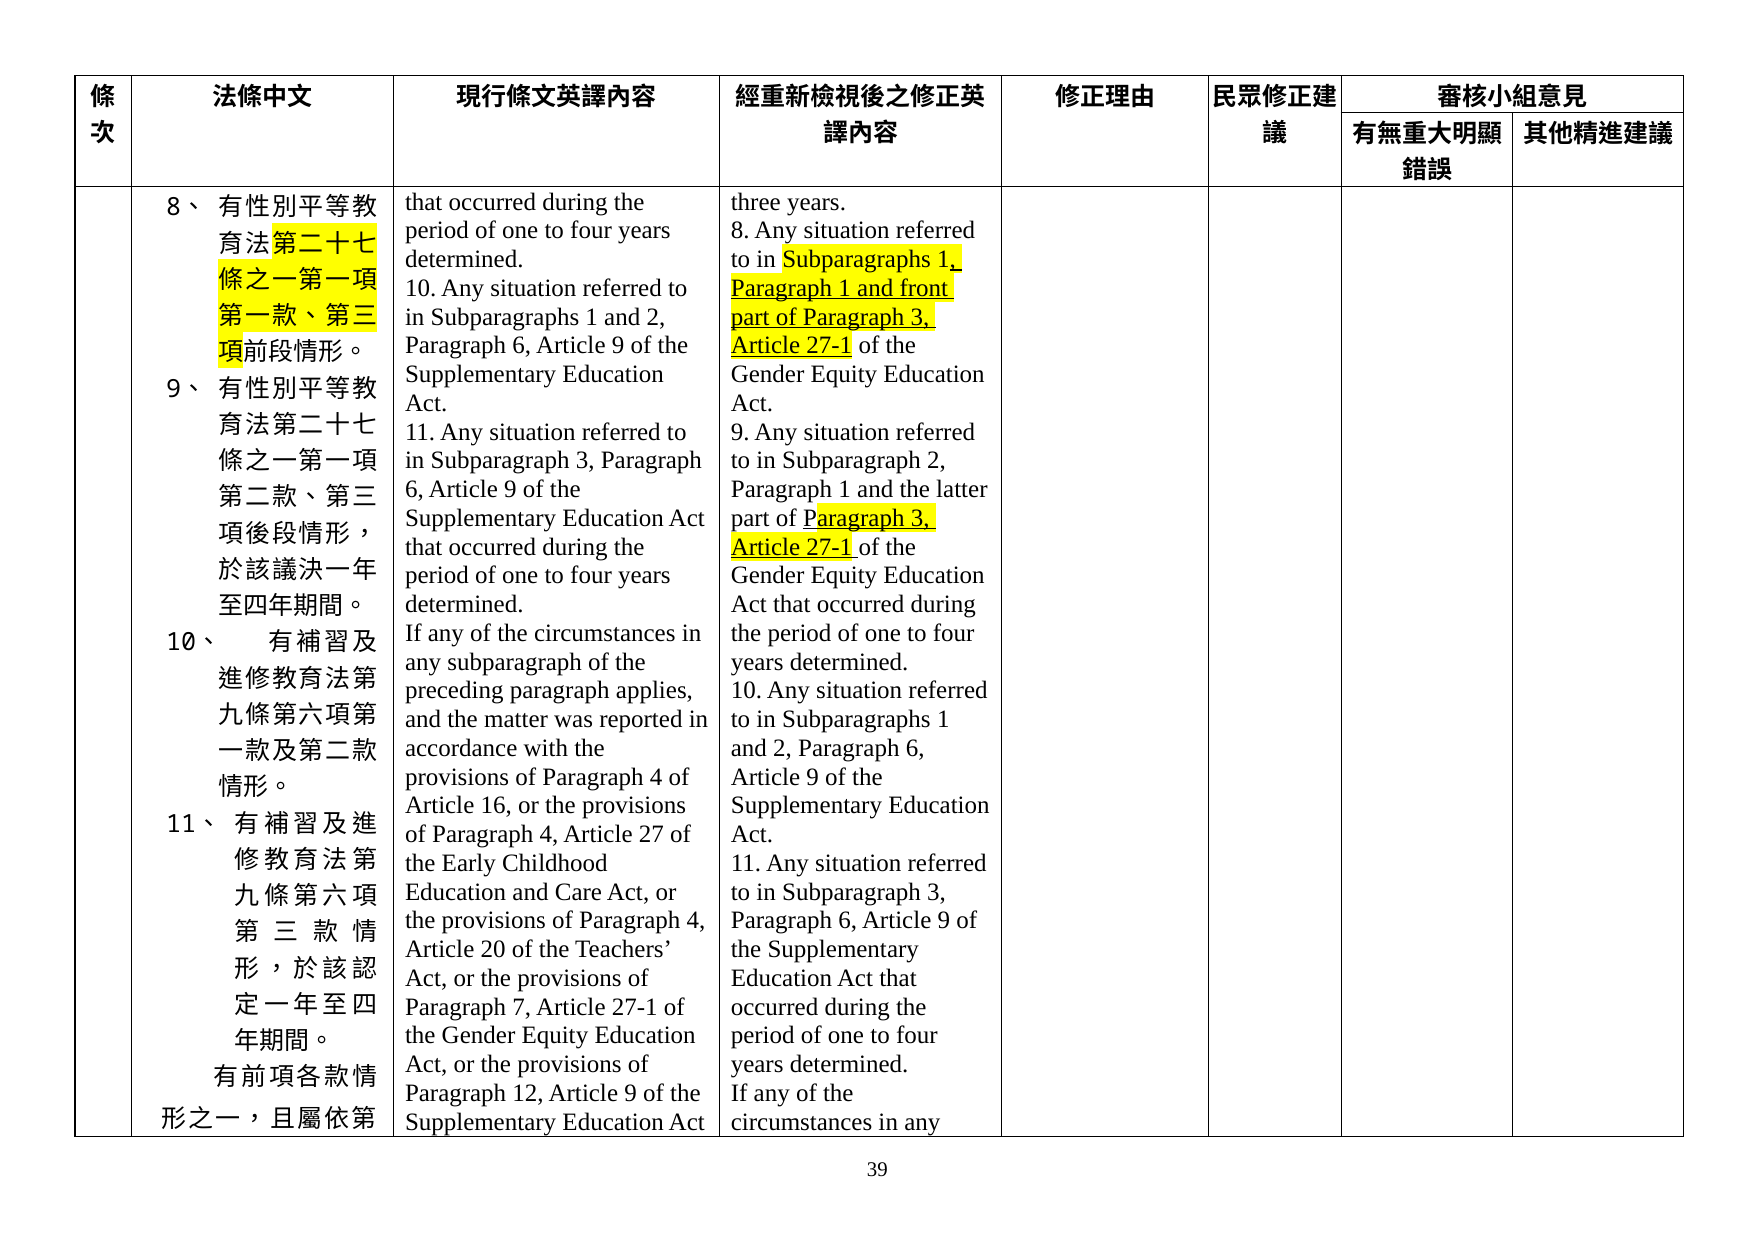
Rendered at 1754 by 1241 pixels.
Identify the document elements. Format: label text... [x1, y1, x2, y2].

table_header 審核小組意見 [1342, 76, 1683, 112]
table_cell [76, 187, 131, 1136]
table_cell 有無重大明顯錯誤 [1342, 113, 1512, 186]
table_cell [1342, 187, 1512, 1136]
table_header 現行條文英譯內容 [394, 76, 719, 186]
table_header 法條中文 [132, 76, 393, 186]
table_cell [1209, 187, 1341, 1136]
table_cell that occurred during the period of one to four years determined. 10. Any situation referred to in Subparagraphs 1 and 2, Paragraph 6, Article 9 of the Supplementary Education Act. 11. Any situation referred to in Subparagraph 3, Paragraph 6, Article 9 of the Supplementary Education Act that occurred during the period of one to four years determined. If any of the circumstances in any subparagraph of the preceding paragraph applies, and the matter was reported in accordance with the provisions of Paragraph 4 of Article 16, or the provisions of Paragraph 4, Article 27 of the Early Childhood Education and Care Act, or the provisions of Paragraph 4, Article 20 of the Teachers’ Act, or the provisions of Paragraph 7, Article 27-1 of the Gender Equity Education Act, or the provisions of Paragraph 12, Article 9 of the Supplementary Education Act [394, 187, 719, 1136]
table_header 條次 [76, 76, 131, 186]
table_cell 第十四條 有下列情形之一者，不得聘任、任用或進用為教保服務人員；已聘任、任用或進用者，教保服務機構應予以解聘、免職或終止契約關係： 有第十二條各款情形。 有前條各款情形，於該認定一年至四年期間。 有幼照法第二十三條各款、第二十五條第一項第一款情形。 有幼照法第二十四條各款、第二十五條第一項第二款情形，於該認定一年至四年期間。 有教師法第十四條第一項各款、第十九條第一項第一款情形。 有教師法第十五條第一項各款、第十九條第一項第二款情形，於該議決一年至四年期間。 有教師法第十八條第一項情形，於該終局停聘六個月至三年期間。 有性別平等教育法第二十七條之一第一項第一款、第三項前段情形。 有性別平等教育法第二十七條之一第一項第二款、第三項後段情形，於該議決一年至四年期間。 有補習及進修教育法第九條第六項第一款及第二款情形。 有補習及進修教育法第九條第六項第三款情形，於該認定一年至四年期間。 有前項各款情形之一，且屬依第十六條第四項、幼照法第二十七條第四項、教師法第二十條第四項、性別平等教育法第二十七條之一第七項或補習及進修教育法第九條第十二項所定辦法(以下簡稱各通報辦法)規定之通報有案者，不得聘任、任用或進用；已聘任、任用或進用者，由教保服務機構逕予解聘、免職或終止契約關係；非屬依各通報辦法規定之通報有案者，教保服務機構應依第十二條或前條規定辦理，不得聘任、任用或進用；已聘任、任用或進用者，予以解聘、免職或終止契約關係。 [132, 187, 393, 1136]
table_cell [1002, 187, 1208, 1136]
table_cell [1513, 187, 1683, 1136]
table_header 修正理由 [1002, 76, 1208, 186]
table_cell 其他精進建議 [1513, 113, 1683, 186]
table_header 民眾修正建議 [1209, 76, 1341, 186]
table_cell three years. 8. Any situation referred to in Subparagraphs 1, Paragraph 1 and front part of Paragraph 3, Article 27-1 of the Gender Equity Education Act. 9. Any situation referred to in Subparagraph 2, Paragraph 1 and the latter part of Paragraph 3, Article 27-1 of the Gender Equity Education Act that occurred during the period of one to four years determined. 10. Any situation referred to in Subparagraphs 1 and 2, Paragraph 6, Article 9 of the Supplementary Education Act. 11. Any situation referred to in Subparagraph 3, Paragraph 6, Article 9 of the Supplementary Education Act that occurred during the period of one to four years determined. If any of the circumstances in any [720, 187, 1001, 1136]
table_header 經重新檢視後之修正英譯內容 [720, 76, 1001, 186]
